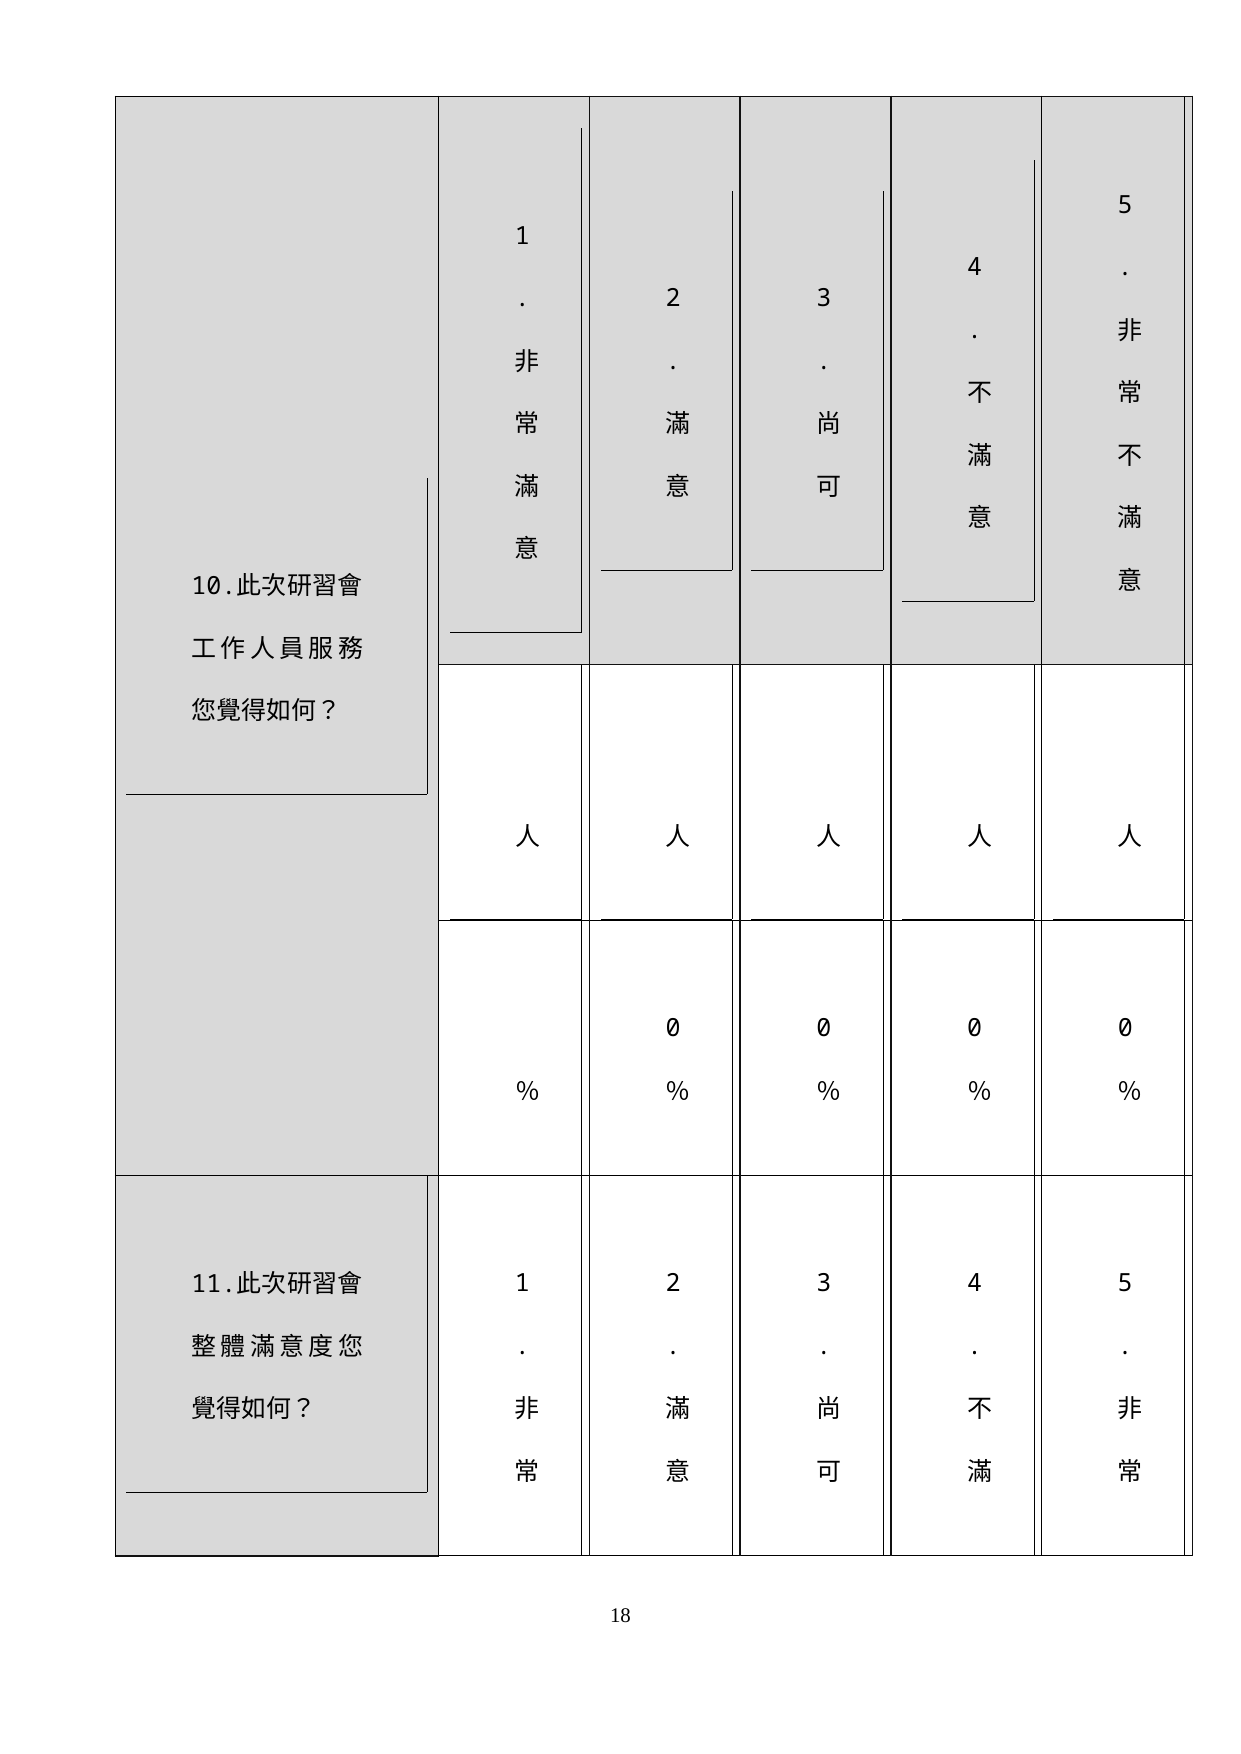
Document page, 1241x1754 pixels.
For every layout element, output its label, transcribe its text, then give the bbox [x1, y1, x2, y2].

table_cell [733, 921, 739, 1175]
table_cell 3.尚可 [741, 1176, 883, 1555]
table_cell 人 [590, 665, 732, 919]
table_cell [1035, 921, 1041, 1175]
table_cell [582, 921, 589, 1175]
table_cell 0％ [1042, 921, 1184, 1175]
table_cell 5.非常不滿意 [1042, 97, 1184, 664]
table_cell 3.尚可 [741, 97, 890, 664]
table_cell ％ [439, 921, 581, 1175]
table_cell [884, 921, 890, 1175]
table_cell [1185, 921, 1192, 1175]
table_cell [733, 1176, 739, 1555]
table_cell 1.非常 [439, 1176, 581, 1555]
table_cell 10.此次研習會工作人員服務您覺得如何？ [116, 97, 438, 1175]
table_cell 人 [892, 665, 1034, 919]
table_cell 0％ [741, 921, 883, 1175]
table_cell 4.不滿意 [892, 97, 1041, 664]
table_cell 人 [741, 665, 883, 919]
table_cell 11.此次研習會整體滿意度您覺得如何？ [116, 1176, 438, 1555]
table_cell [1185, 1176, 1192, 1555]
table_cell 4.不滿 [892, 1176, 1034, 1555]
table_cell [1185, 97, 1192, 664]
table_cell 人 [1042, 665, 1184, 919]
table_cell 人 [439, 665, 581, 919]
table_cell 2.滿意 [590, 1176, 732, 1555]
table_cell [582, 665, 589, 919]
table_cell [1035, 665, 1041, 919]
table_cell 0％ [590, 921, 732, 1175]
table_cell [884, 665, 890, 919]
table_cell 0％ [892, 921, 1034, 1175]
table_cell [884, 1176, 890, 1555]
table_cell [582, 1176, 589, 1555]
table_cell [1185, 665, 1192, 919]
table_cell 2.滿意 [590, 97, 739, 664]
table_cell 5.非常 [1042, 1176, 1184, 1555]
table_cell [733, 665, 739, 919]
table_cell [1035, 1176, 1041, 1555]
table_cell 1.非常滿意 [439, 97, 589, 664]
